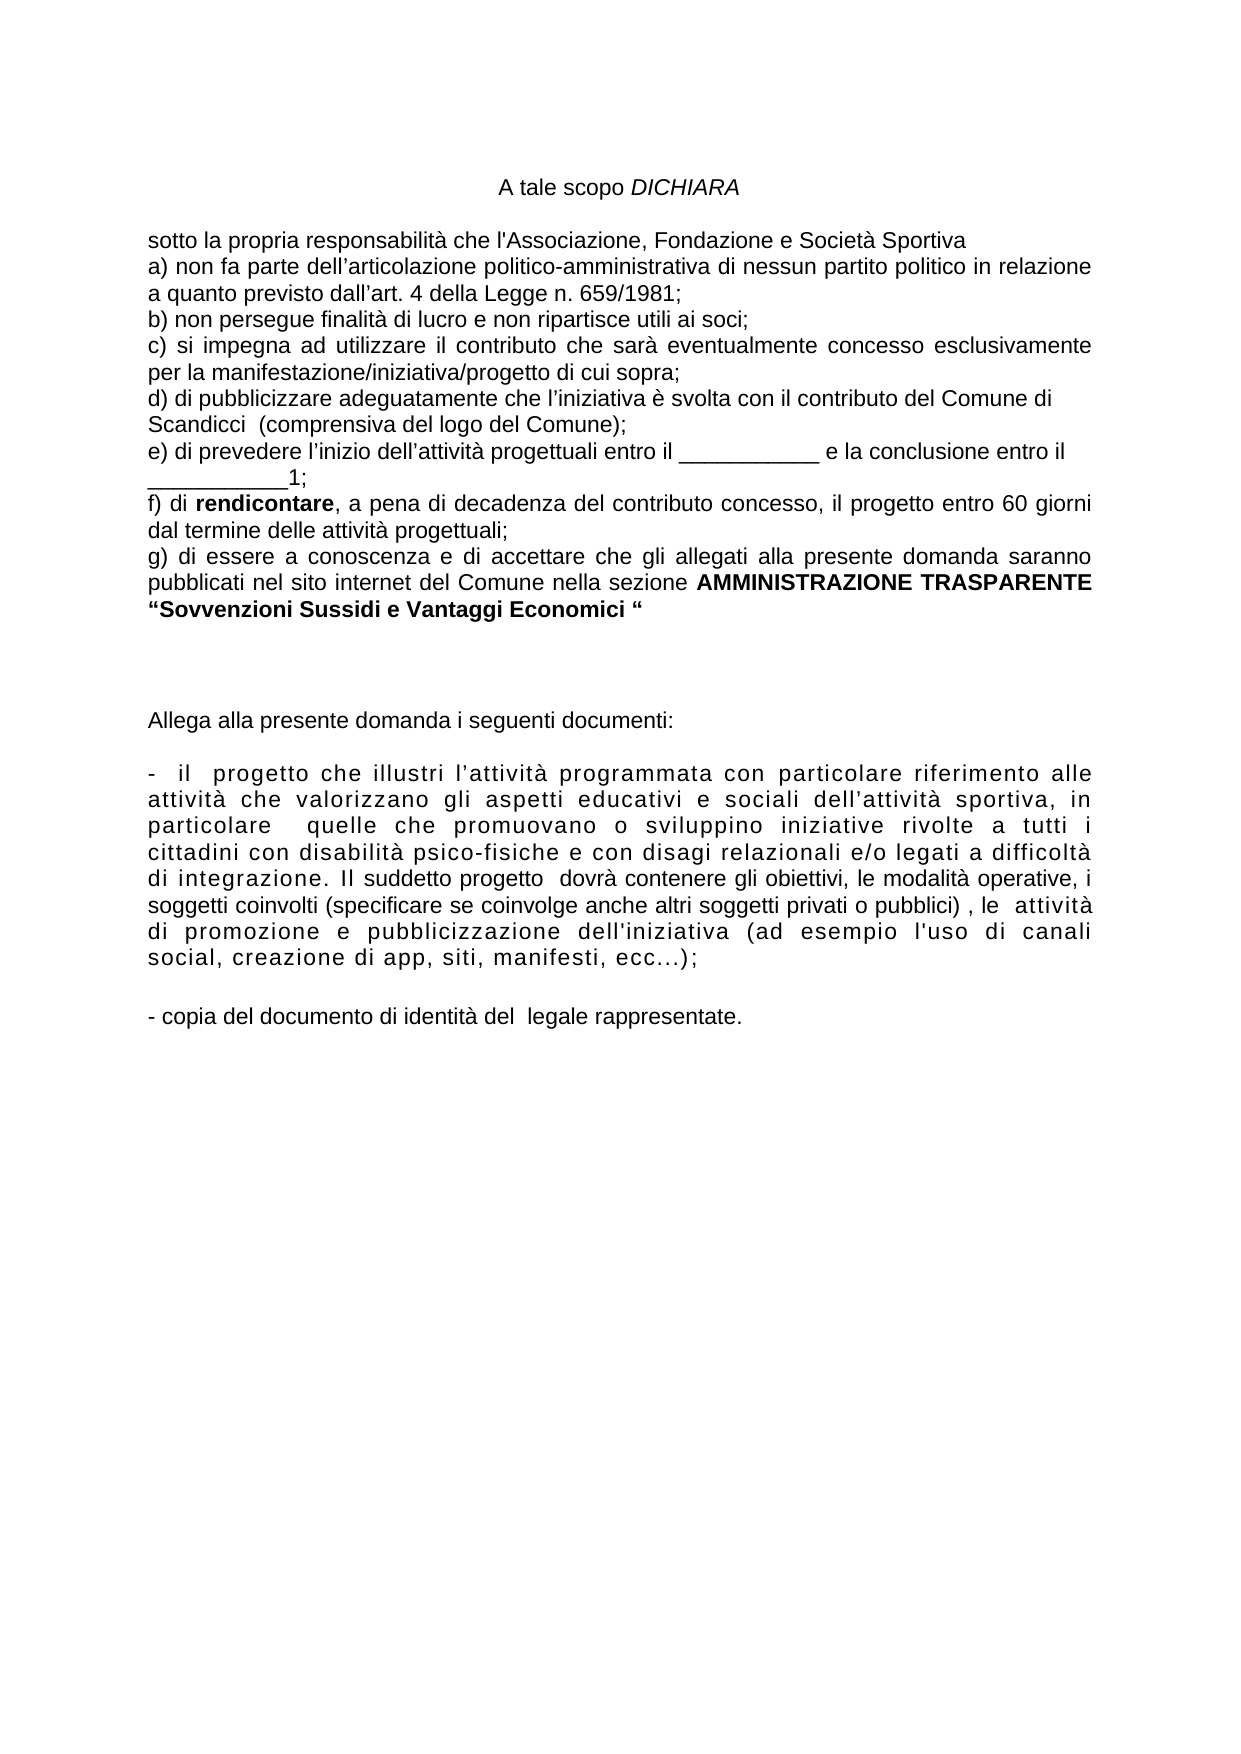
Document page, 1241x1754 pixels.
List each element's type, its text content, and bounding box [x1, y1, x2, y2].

text - copia del documento di identità del legale rappresentate. [148, 1003, 1092, 1029]
text A tale scopo DICHIARA [148, 174, 1092, 200]
text - il progetto che illustri l’attività programmata con particolare riferimento alle attività che valorizzano gli aspetti educativi e sociali dell’attività sportiva, in particolare quelle che promuovano o sviluppino iniziative rivolte a tutti i cittadini con disabilità psico-fisiche e con disagi relazionali e/o legati a difficoltà di integrazione. Il suddetto progetto dovrà contenere gli obiettivi, le modalità operative, i soggetti coinvolti (specificare se coinvolge anche altri soggetti privati o pubblici) , le attività di promozione e pubblicizzazione dell'iniziativa (ad esempio l'uso di canali social, creazione di app, siti, manifesti, ecc...); [148, 760, 1092, 971]
text Allega alla presente domanda i seguenti documenti: [148, 707, 1092, 733]
text g) di essere a conoscenza e di accettare che gli allegati alla presente domanda saranno pubblicati nel sito internet del Comune nella sezione AMMINISTRAZIONE TRASPARENTE “Sovvenzioni Sussidi e Vantaggi Economici “ [148, 543, 1092, 622]
text e) di prevedere l’inizio dell’attività progettuali entro il ___________ e la conclusione entro il [148, 438, 1092, 464]
text ___________1; [148, 464, 1092, 490]
text Scandicci (comprensiva del logo del Comune); [148, 411, 1092, 438]
text d) di pubblicizzare adeguatamente che l’iniziativa è svolta con il contributo del Comune di [148, 385, 1092, 411]
text a) non fa parte dell’articolazione politico-amministrativa di nessun partito politico in relazione a quanto previsto dall’art. 4 della Legge n. 659/1981; [148, 253, 1092, 306]
text c) si impegna ad utilizzare il contributo che sarà eventualmente concesso esclusivamente per la manifestazione/iniziativa/progetto di cui sopra; [148, 332, 1092, 385]
text f) di rendicontare, a pena di decadenza del contributo concesso, il progetto entro 60 giorni dal termine delle attività progettuali; [148, 490, 1092, 543]
text b) non persegue finalità di lucro e non ripartisce utili ai soci; [148, 306, 1092, 332]
text sotto la propria responsabilità che l'Associazione, Fondazione e Società Sportiva [148, 227, 1092, 253]
